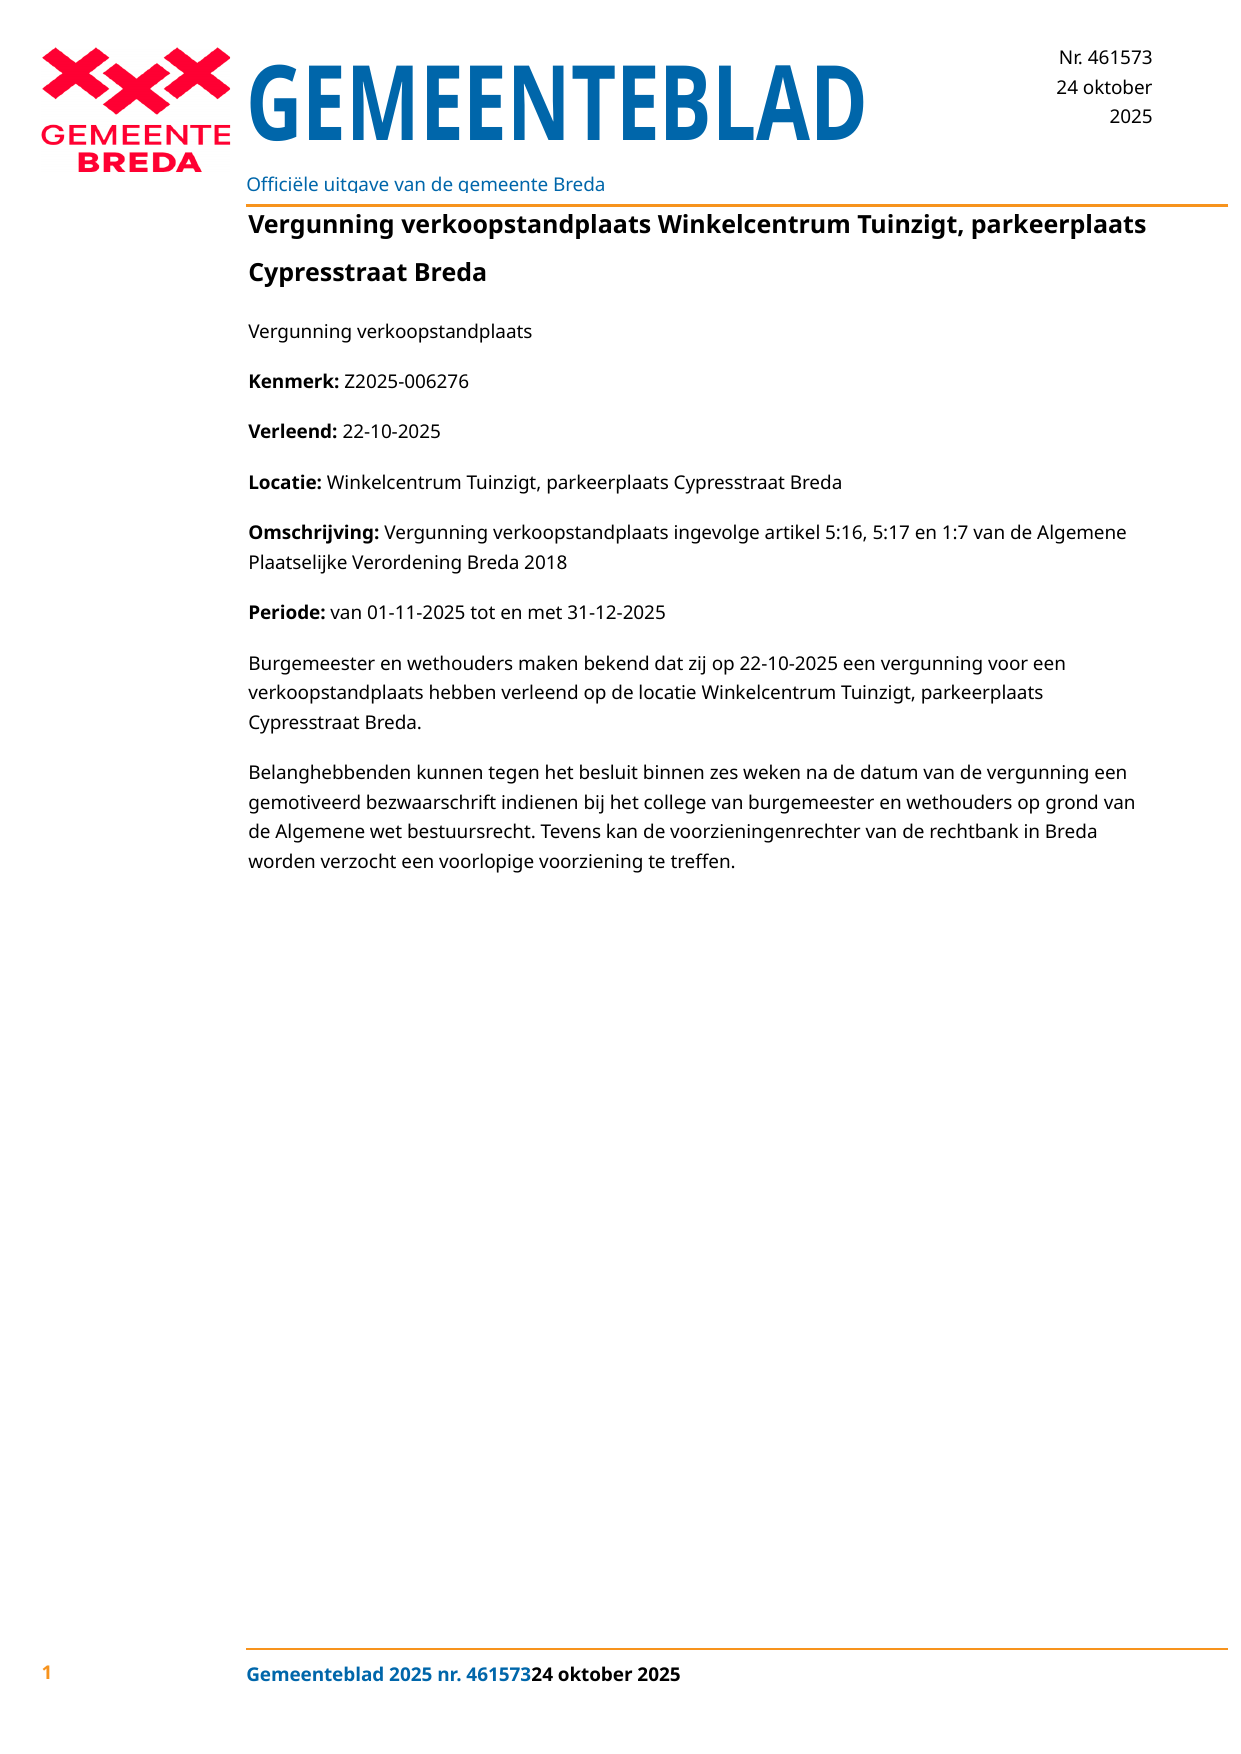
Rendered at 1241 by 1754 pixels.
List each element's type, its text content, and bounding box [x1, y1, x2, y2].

text Belanghebbenden kunnen tegen het besluit binnen zes weken na de datum van de vergunning een gemotiveerd bezwaarschrift indienen bij het college van burgemeester en wethouders op grond van de Algemene wet bestuursrecht. Tevens kan de voorzieningenrechter van de rechtbank in Breda worden verzocht een voorlopige voorziening te treffen. [248, 759, 1152, 874]
text Locatie: Winkelcentrum Tuinzigt, parkeerplaats Cypresstraat Breda [248, 469, 1152, 495]
text Periode: van 01-11-2025 tot en met 31-12-2025 [248, 599, 1152, 625]
text Vergunning verkoopstandplaats Winkelcentrum Tuinzigt, parkeerplaats Cypresstraat Breda [248, 207, 1152, 288]
text Vergunning verkoopstandplaats [248, 318, 1152, 344]
text Burgemeester en wethouders maken bekend dat zij op 22-10-2025 een vergunning voor een verkoopstandplaats hebben verleend op de locatie Winkelcentrum Tuinzigt, parkeerplaats Cypresstraat Breda. [248, 650, 1152, 735]
text Verleend: 22-10-2025 [248, 419, 1152, 444]
text Omschrijving: Vergunning verkoopstandplaats ingevolge artikel 5:16, 5:17 en 1:7 van de Algemene Plaatselijke Verordening Breda 2018 [248, 519, 1152, 575]
picture [41, 47, 231, 172]
text Kenmerk: Z2025-006276 [248, 368, 1152, 394]
